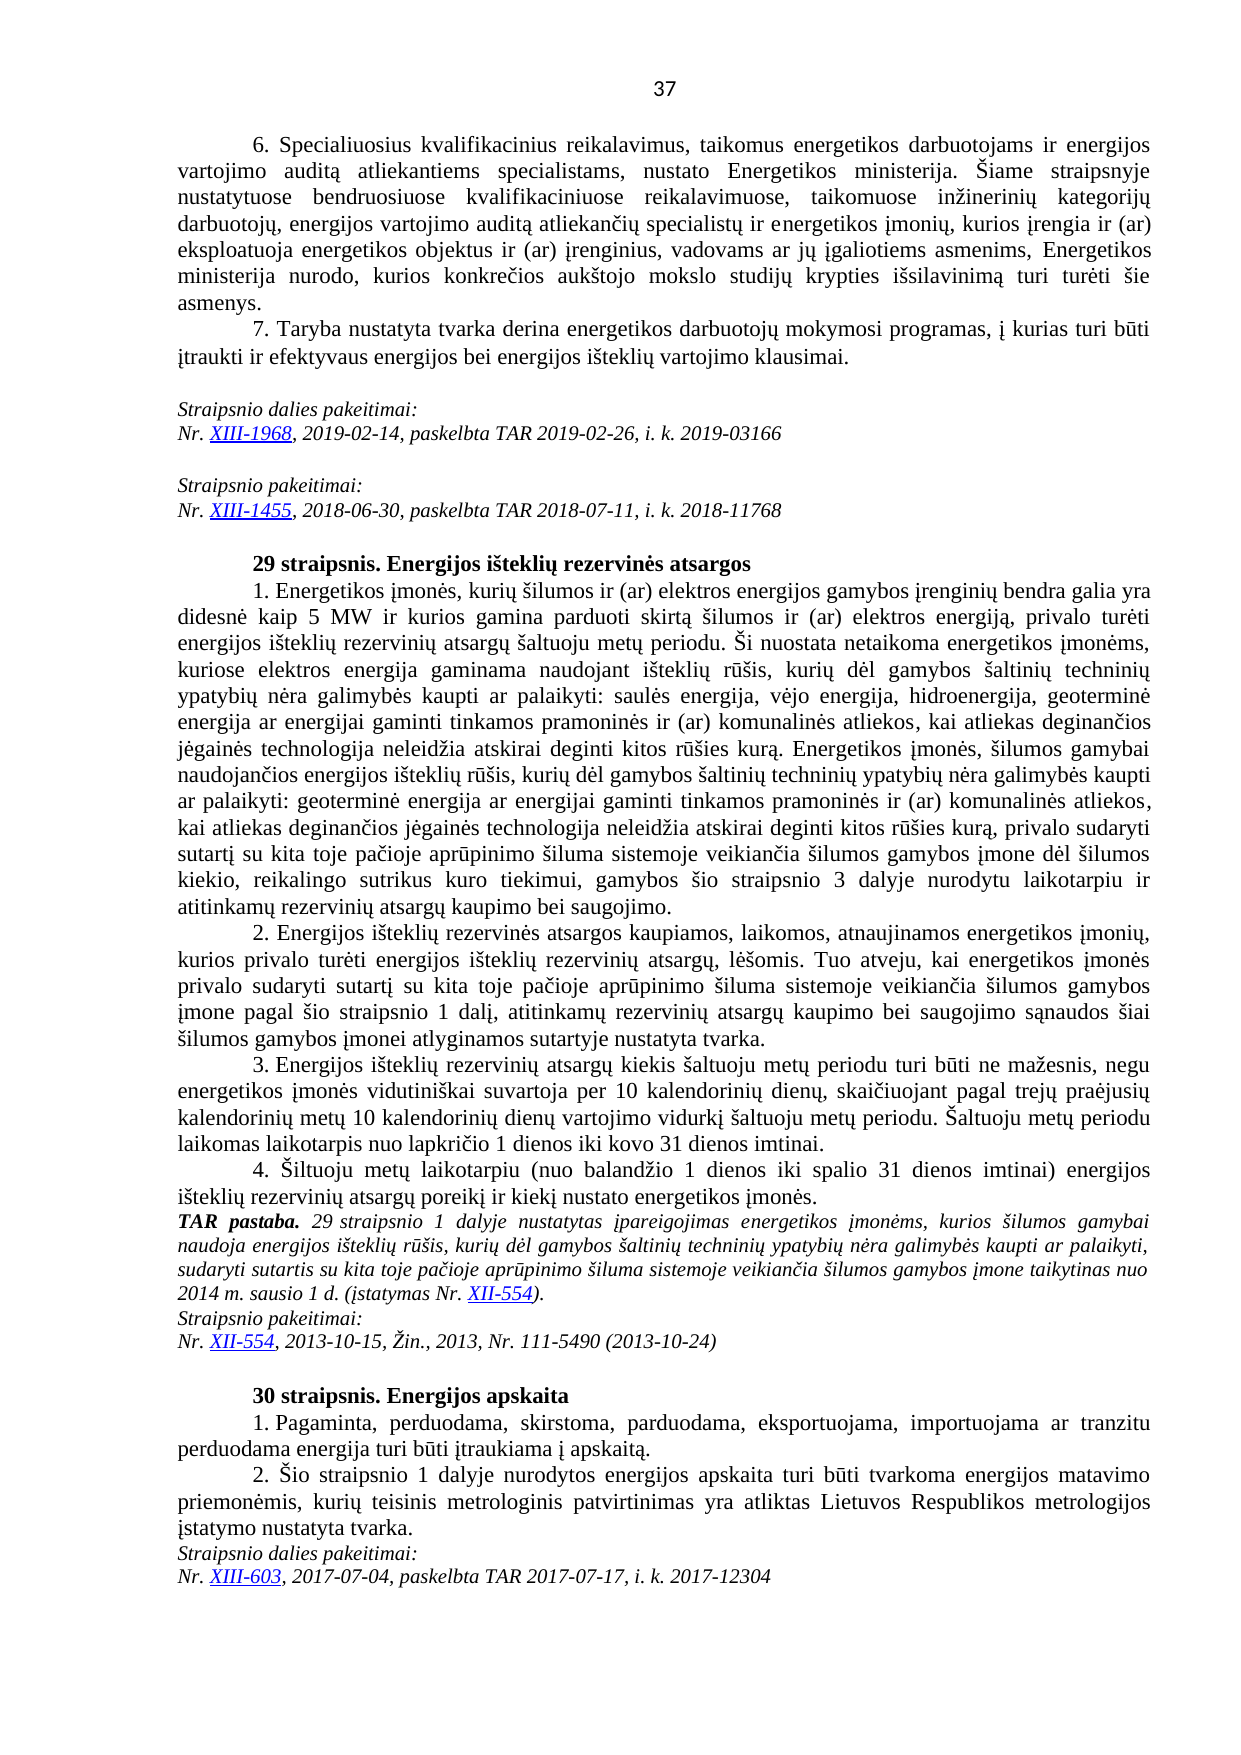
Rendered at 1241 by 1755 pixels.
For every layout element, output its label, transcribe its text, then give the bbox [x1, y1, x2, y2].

text Straipsnio dalies pakeitimai: [177, 397, 1152, 421]
text Nr. XIII-1455, 2018-06-30, paskelbta TAR 2018-07-11, i. k. 2018-11768 [177, 497, 1152, 522]
text Nr. XII-554, 2013-10-15, Žin., 2013, Nr. 111-5490 (2013-10-24) [177, 1329, 1152, 1353]
text 6. Specialiuosius kvalifikacinius reikalavimus, taikomus energetikos darbuotojams ir energijos vartojimo auditą atliekantiems specialistams, nustato Energetikos ministerija. Šiame straipsnyje nustatytuose bendruosiuose kvalifikaciniuose reikalavimuose, taikomuose inžinerinių kategorijų darbuotojų, energijos vartojimo auditą atliekančių specialistų ir energetikos įmonių, kurios įrengia ir (ar) eksploatuoja energetikos objektus ir (ar) įrenginius, vadovams ar jų įgaliotiems asmenims, Energetikos ministerija nurodo, kurios konkrečios aukštojo mokslo studijų krypties išsilavinimą turi turėti šie asmenys. [177, 131, 1152, 315]
text 3. Energijos išteklių rezervinių atsargų kiekis šaltuoju metų periodu turi būti ne mažesnis, negu energetikos įmonės vidutiniškai suvartoja per 10 kalendorinių dienų, skaičiuojant pagal trejų praėjusių kalendorinių metų 10 kalendorinių dienų vartojimo vidurkį šaltuoju metų periodu. Šaltuoju metų periodu laikomas laikotarpis nuo lapkričio 1 dienos iki kovo 31 dienos imtinai. [177, 1051, 1152, 1156]
text 7. Taryba nustatyta tvarka derina energetikos darbuotojų mokymosi programas, į kurias turi būti įtraukti ir efektyvaus energijos bei energijos išteklių vartojimo klausimai. [177, 315, 1152, 370]
text 2. Energijos išteklių rezervinės atsargos kaupiamos, laikomos, atnaujinamos energetikos įmonių, kurios privalo turėti energijos išteklių rezervinių atsargų, lėšomis. Tuo atveju, kai energetikos įmonės privalo sudaryti sutartį su kita toje pačioje aprūpinimo šiluma sistemoje veikiančia šilumos gamybos įmone pagal šio straipsnio 1 dalį, atitinkamų rezervinių atsargų kaupimo bei saugojimo sąnaudos šiai šilumos gamybos įmonei atlyginamos sutartyje nustatyta tvarka. [177, 919, 1152, 1051]
text Nr. XIII-603, 2017-07-04, paskelbta TAR 2017-07-17, i. k. 2017-12304 [177, 1564, 1152, 1588]
text 1. Energetikos įmonės, kurių šilumos ir (ar) elektros energijos gamybos įrenginių bendra galia yra didesnė kaip 5 MW ir kurios gamina parduoti skirtą šilumos ir (ar) elektros energiją, privalo turėti energijos išteklių rezervinių atsargų šaltuoju metų periodu. Ši nuostata netaikoma energetikos įmonėms, kuriose elektros energija gaminama naudojant išteklių rūšis, kurių dėl gamybos šaltinių techninių ypatybių nėra galimybės kaupti ar palaikyti: saulės energija, vėjo energija, hidroenergija, geoterminė energija ar energijai gaminti tinkamos pramoninės ir (ar) komunalinės atliekos, kai atliekas deginančios jėgainės technologija neleidžia atskirai deginti kitos rūšies kurą. Energetikos įmonės, šilumos gamybai naudojančios energijos išteklių rūšis, kurių dėl gamybos šaltinių techninių ypatybių nėra galimybės kaupti ar palaikyti: geoterminė energija ar energijai gaminti tinkamos pramoninės ir (ar) komunalinės atliekos, kai atliekas deginančios jėgainės technologija neleidžia atskirai deginti kitos rūšies kurą, privalo sudaryti sutartį su kita toje pačioje aprūpinimo šiluma sistemoje veikiančia šilumos gamybos įmone dėl šilumos kiekio, reikalingo sutrikus kuro tiekimui, gamybos šio straipsnio 3 dalyje nurodytu laikotarpiu ir atitinkamų rezervinių atsargų kaupimo bei saugojimo. [177, 577, 1152, 919]
text 4. Šiltuoju metų laikotarpiu (nuo balandžio 1 dienos iki spalio 31 dienos imtinai) energijos išteklių rezervinių atsargų poreikį ir kiekį nustato energetikos įmonės. [177, 1156, 1152, 1209]
text Straipsnio dalies pakeitimai: [177, 1540, 1152, 1564]
text 30 straipsnis. Energijos apskaita [177, 1382, 1152, 1409]
text Nr. XIII-1968, 2019-02-14, paskelbta TAR 2019-02-26, i. k. 2019-03166 [177, 421, 1152, 445]
text 1. Pagaminta, perduodama, skirstoma, parduodama, eksportuojama, importuojama ar tranzitu perduodama energija turi būti įtraukiama į apskaitą. [177, 1409, 1152, 1461]
text Straipsnio pakeitimai: [177, 473, 1152, 497]
text 2. Šio straipsnio 1 dalyje nurodytos energijos apskaita turi būti tvarkoma energijos matavimo priemonėmis, kurių teisinis metrologinis patvirtinimas yra atliktas Lietuvos Respublikos metrologijos įstatymo nustatyta tvarka. [177, 1461, 1152, 1540]
text 29 straipsnis. Energijos išteklių rezervinės atsargos [177, 550, 1152, 577]
text Straipsnio pakeitimai: [177, 1305, 1152, 1329]
text TAR pastaba. 29 straipsnio 1 dalyje nustatytas įpareigojimas energetikos įmonėms, kurios šilumos gamybai naudoja energijos išteklių rūšis, kurių dėl gamybos šaltinių techninių ypatybių nėra galimybės kaupti ar palaikyti, sudaryti sutartis su kita toje pačioje aprūpinimo šiluma sistemoje veikiančia šilumos gamybos įmone taikytinas nuo 2014 m. sausio 1 d. (įstatymas Nr. XII-554). [177, 1209, 1152, 1305]
